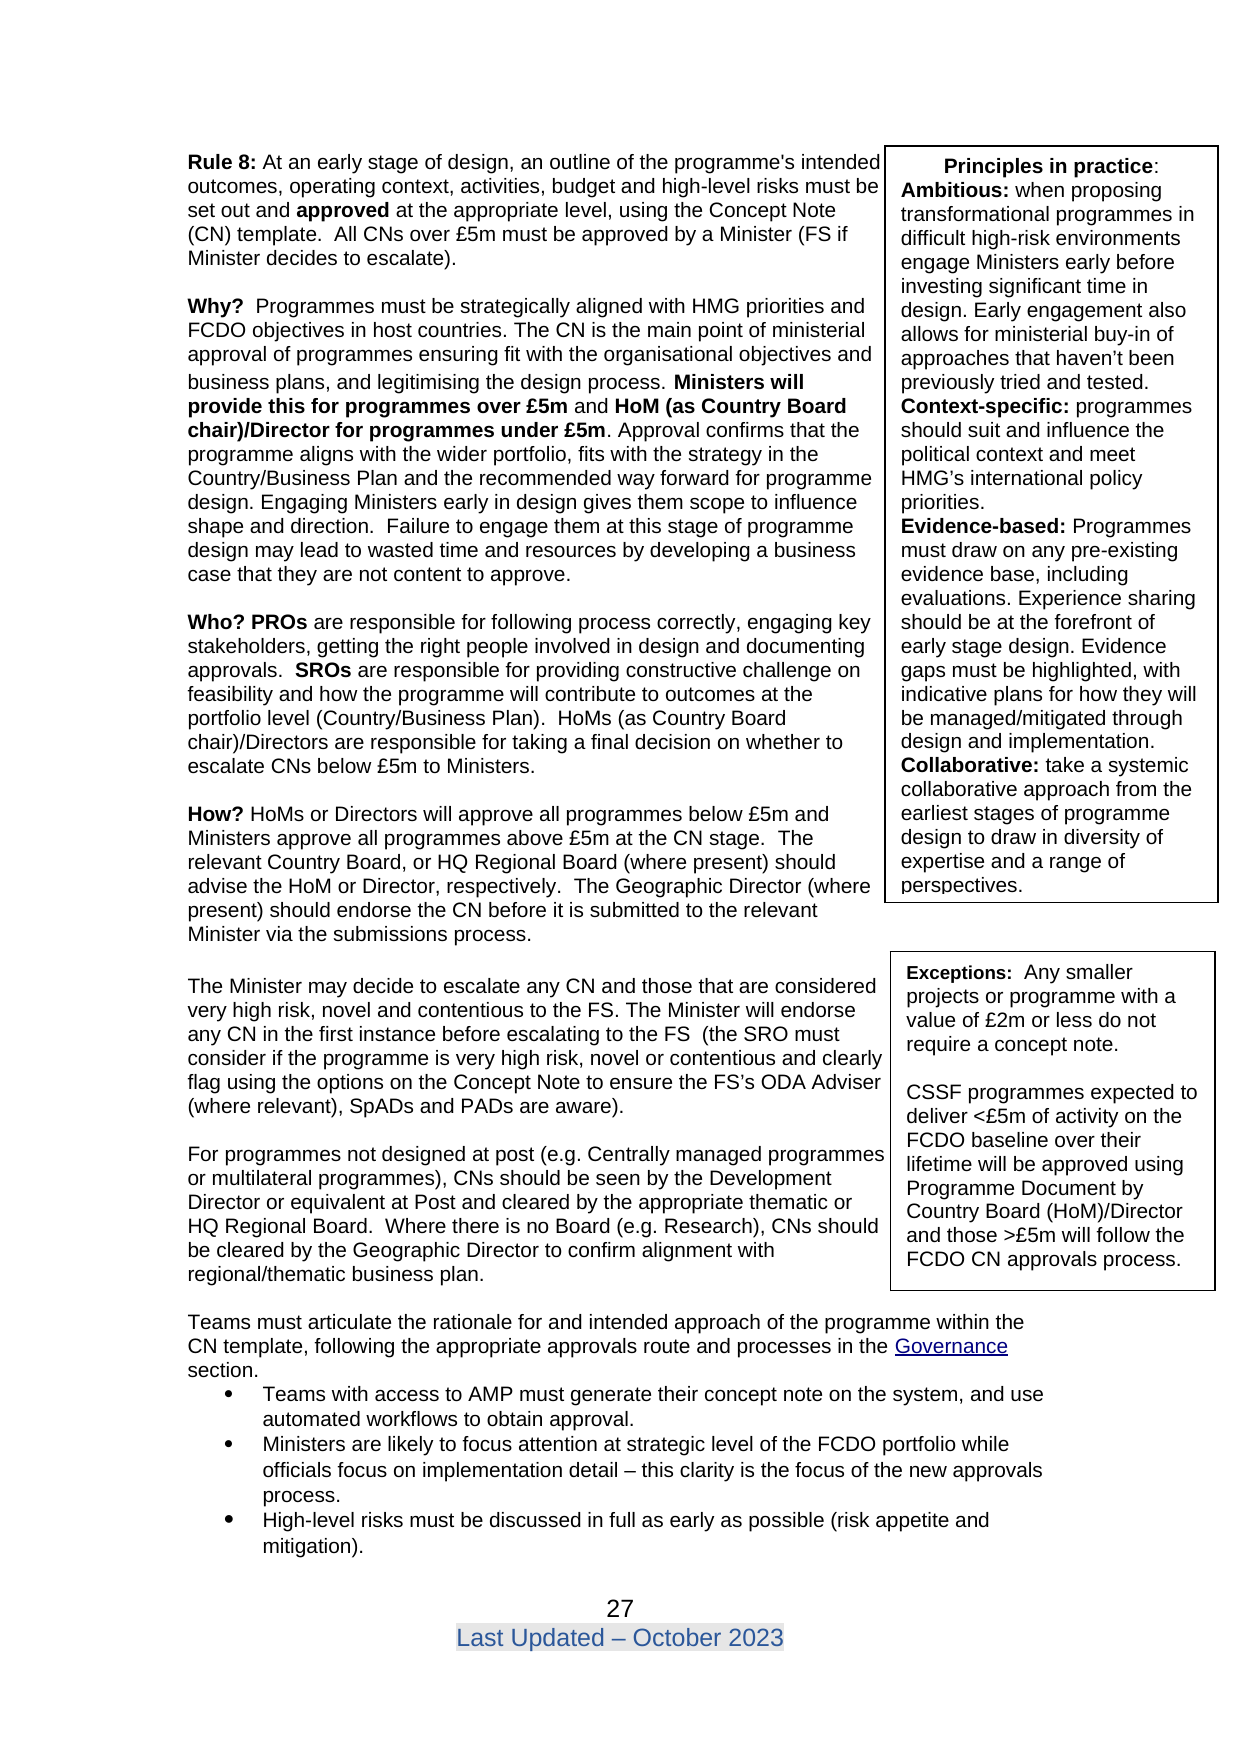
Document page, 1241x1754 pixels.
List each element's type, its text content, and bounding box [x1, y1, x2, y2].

text Who? PROs are responsible for following process correctly, engaging key stakeholders, getting the right people involved in design and documenting approvals. SROs are responsible for providing constructive challenge on feasibility and how the programme will contribute to outcomes at the portfolio level (Country/Business Plan). HoMs (as Country Board chair)/Directors are responsible for taking a final decision on whether to escalate CNs below £5m to Ministers. [187, 610, 884, 778]
list CSSF programmes expected to deliver <£5m of activity on the FCDO baseline over their lifetime will be approved using Programme Document by Country Board (HoM)/Director and those >£5m will follow the FCDO CN approvals process. [906, 1079, 1199, 1271]
text Principles in practice: [901, 154, 1202, 178]
text Evidence-based: Programmes must draw on any pre-existing evidence base, including evaluations. Experience sharing should be at the forefront of early stage design. Evidence gaps must be highlighted, with indicative plans for how they will be managed/mitigated through design and implementation. [901, 514, 1202, 753]
text Context-specific: programmes should suit and influence the political context and meet HMG’s international policy priorities. [901, 394, 1202, 514]
text Collaborative: take a systemic collaborative approach from the earliest stages of programme design to draw in diversity of expertise and a range of perspectives. [901, 753, 1202, 894]
text Ambitious: when proposing transformational programmes in difficult high-risk environments engage Ministers early before investing significant time in design. Early engagement also allows for ministerial buy-in of approaches that haven’t been previously tried and tested. [901, 178, 1202, 394]
list Teams with access to AMP must generate their concept note on the system, and use automated workflows to obtain approval. [225, 1381, 1053, 1431]
text How? HoMs or Directors will approve all programmes below £5m and Ministers approve all programmes above £5m at the CN stage. The relevant Country Board, or HQ Regional Board (where present) should advise the HoM or Director, respectively. The Geographic Director (where present) should endorse the CN before it is submitted to the relevant Minister via the submissions process. [187, 802, 1053, 945]
text Why? Programmes must be strategically aligned with HMG priorities and FCDO objectives in host countries. The CN is the main point of ministerial approval of programmes ensuring fit with the organisational objectives and business plans, and legitimising the design process. Ministers will provide this for programmes over £5m and HoM (as Country Board chair)/Director for programmes under £5m. Approval confirms that the programme aligns with the wider portfolio, fits with the strategy in the Country/Business Plan and the recommended way forward for programme design. Engaging Ministers early in design gives them scope to influence shape and direction. Failure to engage them at this stage of programme design may lead to wasted time and resources by developing a business case that they are not content to approve. [187, 294, 884, 586]
text For programmes not designed at post (e.g. Centrally managed programmes or multilateral programmes), CNs should be seen by the Development Director or equivalent at Post and cleared by the appropriate thematic or HQ Regional Board. Where there is no Board (e.g. Research), CNs should be cleared by the Geographic Director to confirm alignment with regional/thematic business plan. [187, 1142, 889, 1286]
text [886, 147, 1217, 902]
text Teams must articulate the rationale for and intended approach of the programme within the CN template, following the appropriate approvals route and processes in the Governance section. [187, 1309, 1053, 1381]
text Rule 8: At an early stage of design, an outline of the programme's intended outcomes, operating context, activities, budget and high-level risks must be set out and approved at the appropriate level, using the Concept Note (CN) template. All CNs over £5m must be approved by a Minister (FS if Minister decides to escalate). [187, 150, 884, 270]
list Ministers are likely to focus attention at strategic level of the FCDO portfolio while officials focus on implementation detail – this clarity is the focus of the new approvals process. [225, 1432, 1053, 1507]
text Exceptions: Any smaller projects or programme with a value of £2m or less do not require a concept note. [906, 960, 1199, 1056]
text The Minister may decide to escalate any CN and those that are considered very high risk, novel and contentious to the FS. The Minister will endorse any CN in the first instance before escalating to the FS (the SRO must consider if the programme is very high risk, novel or contentious and clearly flag using the options on the Concept Note to ensure the FS’s ODA Adviser (where relevant), SpADs and PADs are aware). [187, 974, 889, 1118]
list High-level risks must be discussed in full as early as possible (risk appetite and mitigation). [225, 1508, 1053, 1558]
